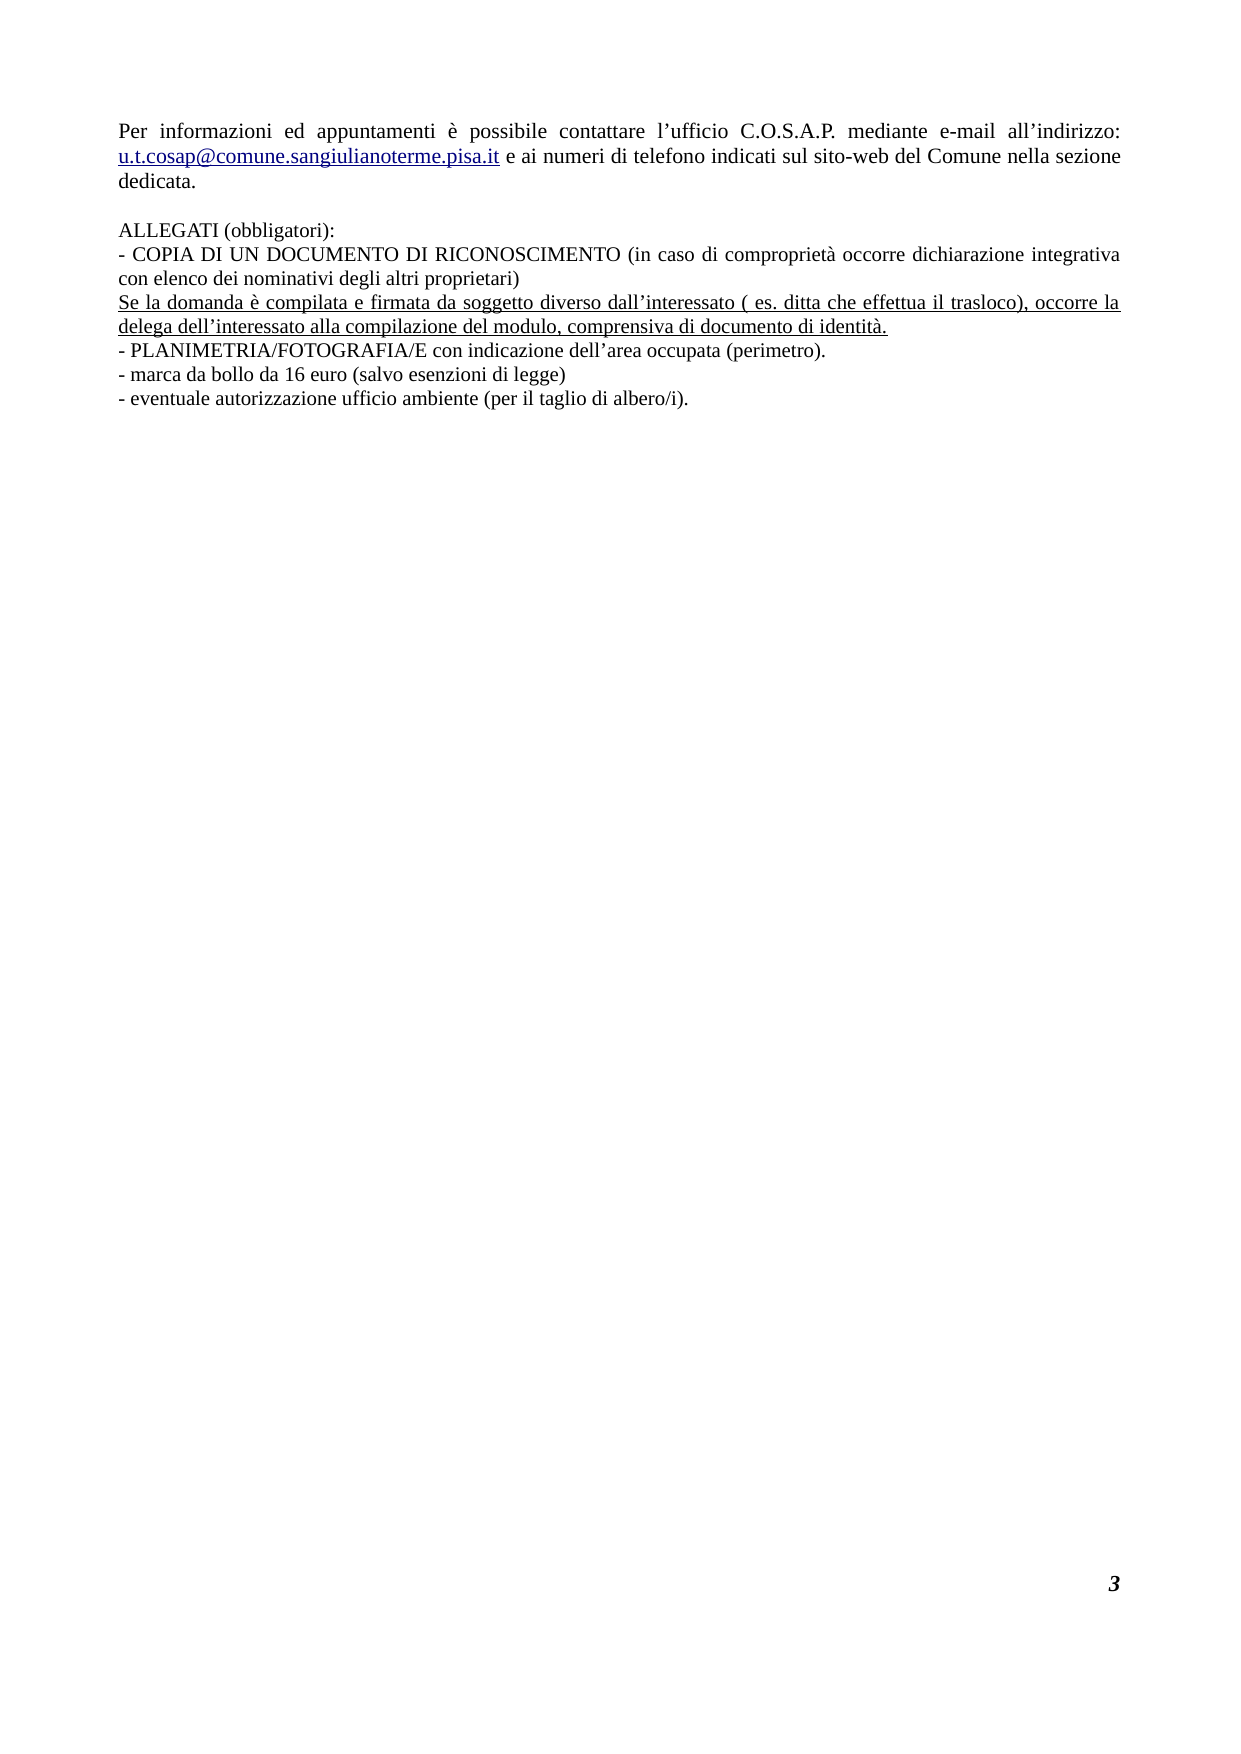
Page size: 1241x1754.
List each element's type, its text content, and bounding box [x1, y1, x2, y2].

text 3 [118, 1570, 1122, 1596]
text Per informazioni ed appuntamenti è possibile contattare l’ufficio C.O.S.A.P. mediante e-mail all’indirizzo: u.t.cosap@comune.sangiulianoterme.pisa.it e ai numeri di telefono indicati sul sito-web del Comune nella sezione dedicata. [118, 118, 1122, 194]
text - eventuale autorizzazione ufficio ambiente (per il taglio di albero/i). [118, 386, 1122, 410]
text - COPIA DI UN DOCUMENTO DI RICONOSCIMENTO (in caso di comproprietà occorre dichiarazione integrativa con elenco dei nominativi degli altri proprietari) [118, 242, 1122, 290]
text - marca da bollo da 16 euro (salvo esenzioni di legge) [118, 362, 1122, 386]
text ALLEGATI (obbligatori): [118, 218, 1122, 242]
text - PLANIMETRIA/FOTOGRAFIA/E con indicazione dell’area occupata (perimetro). [118, 338, 1122, 362]
text Se la domanda è compilata e firmata da soggetto diverso dall’interessato ( es. ditta che effettua il trasloco), occorre la delega dell’interessato alla compilazione del modulo, comprensiva di documento di identità. [118, 290, 1122, 338]
